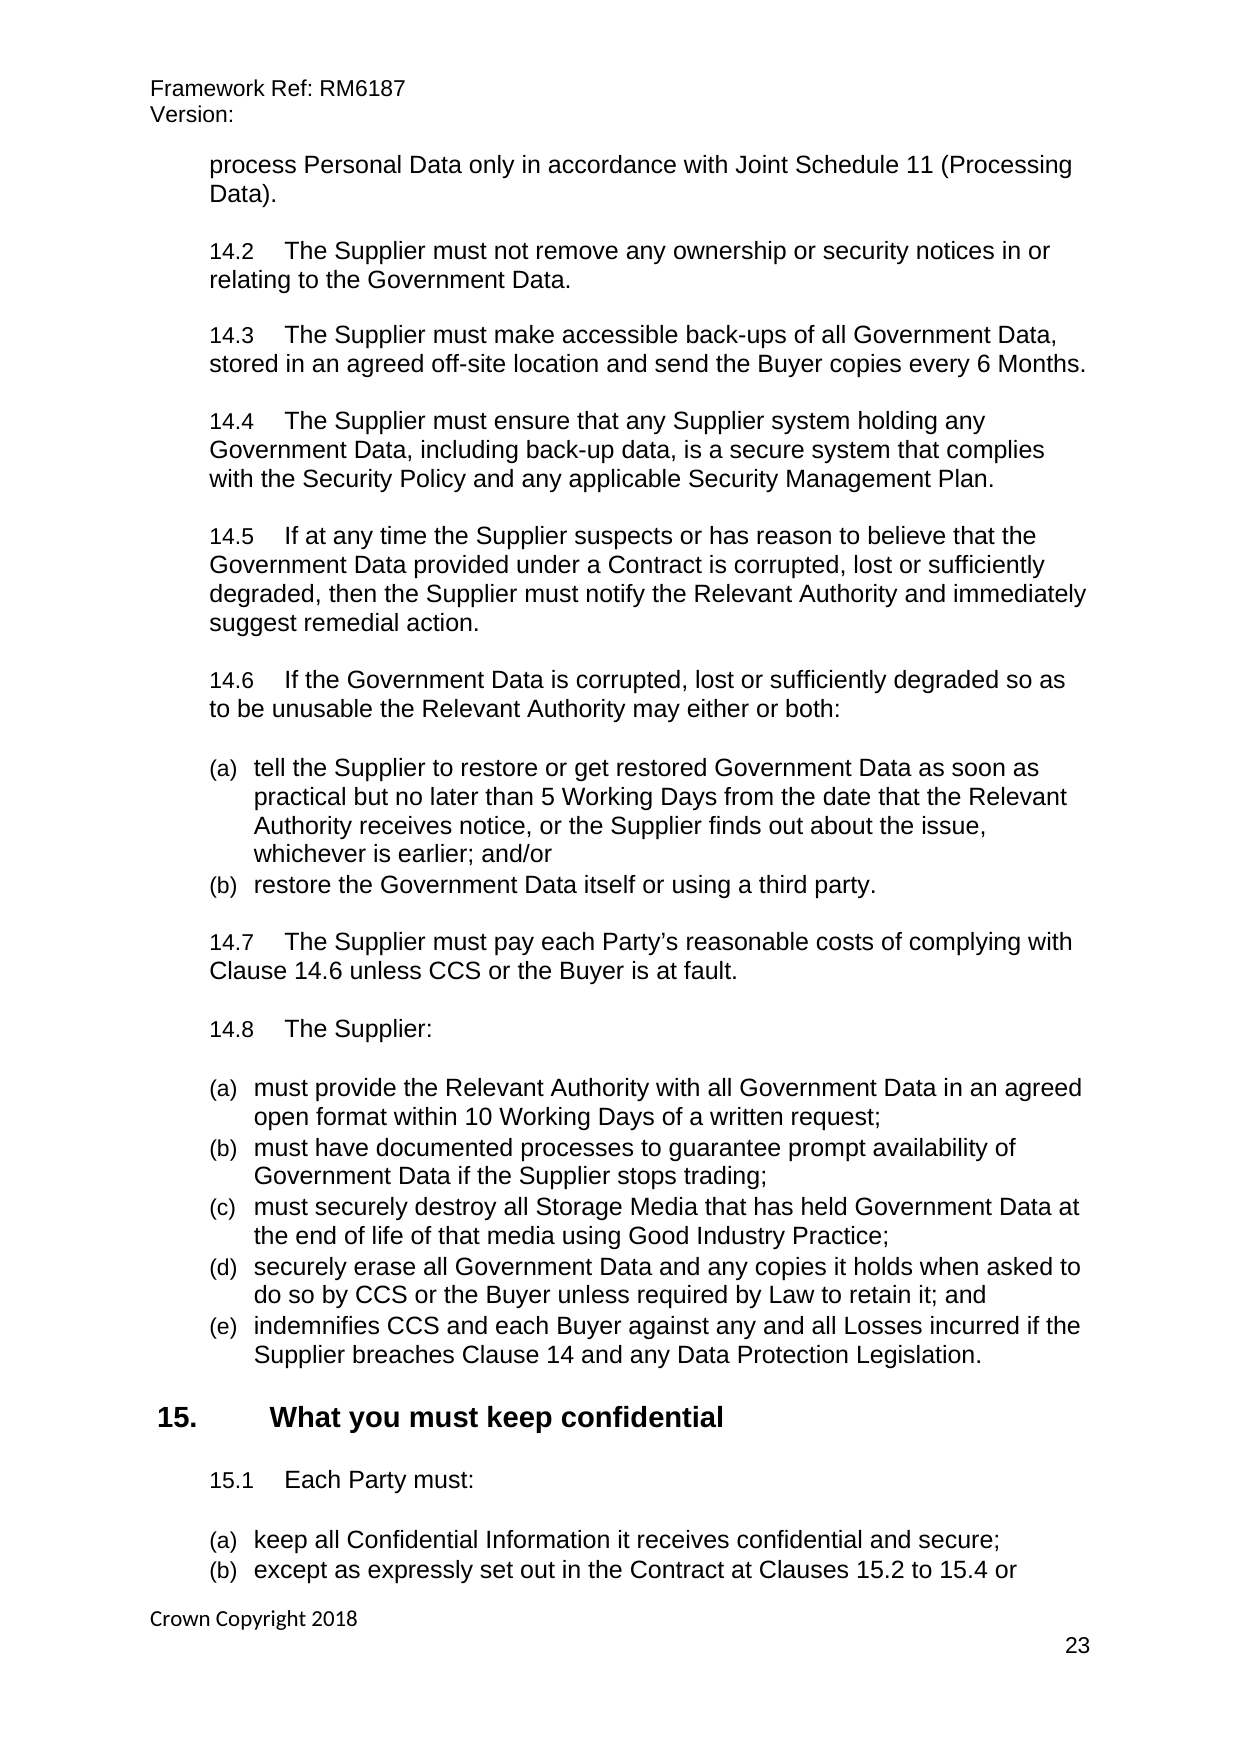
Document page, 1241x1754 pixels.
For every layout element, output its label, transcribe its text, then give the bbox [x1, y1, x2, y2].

list The Supplier must make accessible back-ups of all Government Data, stored in an agreed off-site location and send the Buyer copies every 6 Months. [209, 320, 1090, 378]
list If at any time the Supplier suspects or has reason to believe that the Government Data provided under a Contract is corrupted, lost or sufficiently degraded, then the Supplier must notify the Relevant Authority and immediately suggest remedial action. [209, 521, 1090, 636]
list The Supplier must not remove any ownership or security notices in or relating to the Government Data. [209, 236, 1090, 320]
list indemnifies CCS and each Buyer against any and all Losses incurred if the Supplier breaches Clause 14 and any Data Protection Legislation. [209, 1311, 1090, 1369]
list must provide the Relevant Authority with all Government Data in an agreed open format within 10 Working Days of a written request; [209, 1073, 1090, 1130]
list restore the Government Data itself or using a third party. [209, 870, 1090, 925]
list must securely destroy all Storage Media that has held Government Data at the end of life of that media using Good Industry Practice; [209, 1192, 1090, 1249]
list The Supplier: [209, 1014, 1090, 1069]
list The Supplier must pay each Party’s reasonable costs of complying with Clause 14.6 unless CCS or the Buyer is at fault. [209, 927, 1090, 985]
list The Supplier must ensure that any Supplier system holding any Government Data, including back-up data, is a secure system that complies with the Security Policy and any applicable Security Management Plan. [209, 406, 1090, 493]
list tell the Supplier to restore or get restored Government Data as soon as practical but no later than 5 Working Days from the date that the Relevant Authority receives notice, or the Supplier finds out about the issue, whichever is earlier; and/or [209, 753, 1090, 868]
list securely erase all Government Data and any copies it holds when asked to do so by CCS or the Buyer unless required by Law to retain it; and [209, 1252, 1090, 1309]
list except as expressly set out in the Contract at Clauses 15.2 to 15.4 or [209, 1556, 1090, 1584]
list If the Government Data is corrupted, lost or sufficiently degraded so as to be unusable the Relevant Authority may either or both: [209, 665, 1090, 749]
subtitle What you must keep confidential [157, 1399, 1090, 1433]
list Each Party must: [209, 1465, 1090, 1521]
list must have documented processes to guarantee prompt availability of Government Data if the Supplier stops trading; [209, 1132, 1090, 1190]
list process Personal Data only in accordance with Joint Schedule 11 (Processing Data). [209, 150, 1090, 207]
list keep all Confidential Information it receives confidential and secure; [209, 1525, 1090, 1553]
